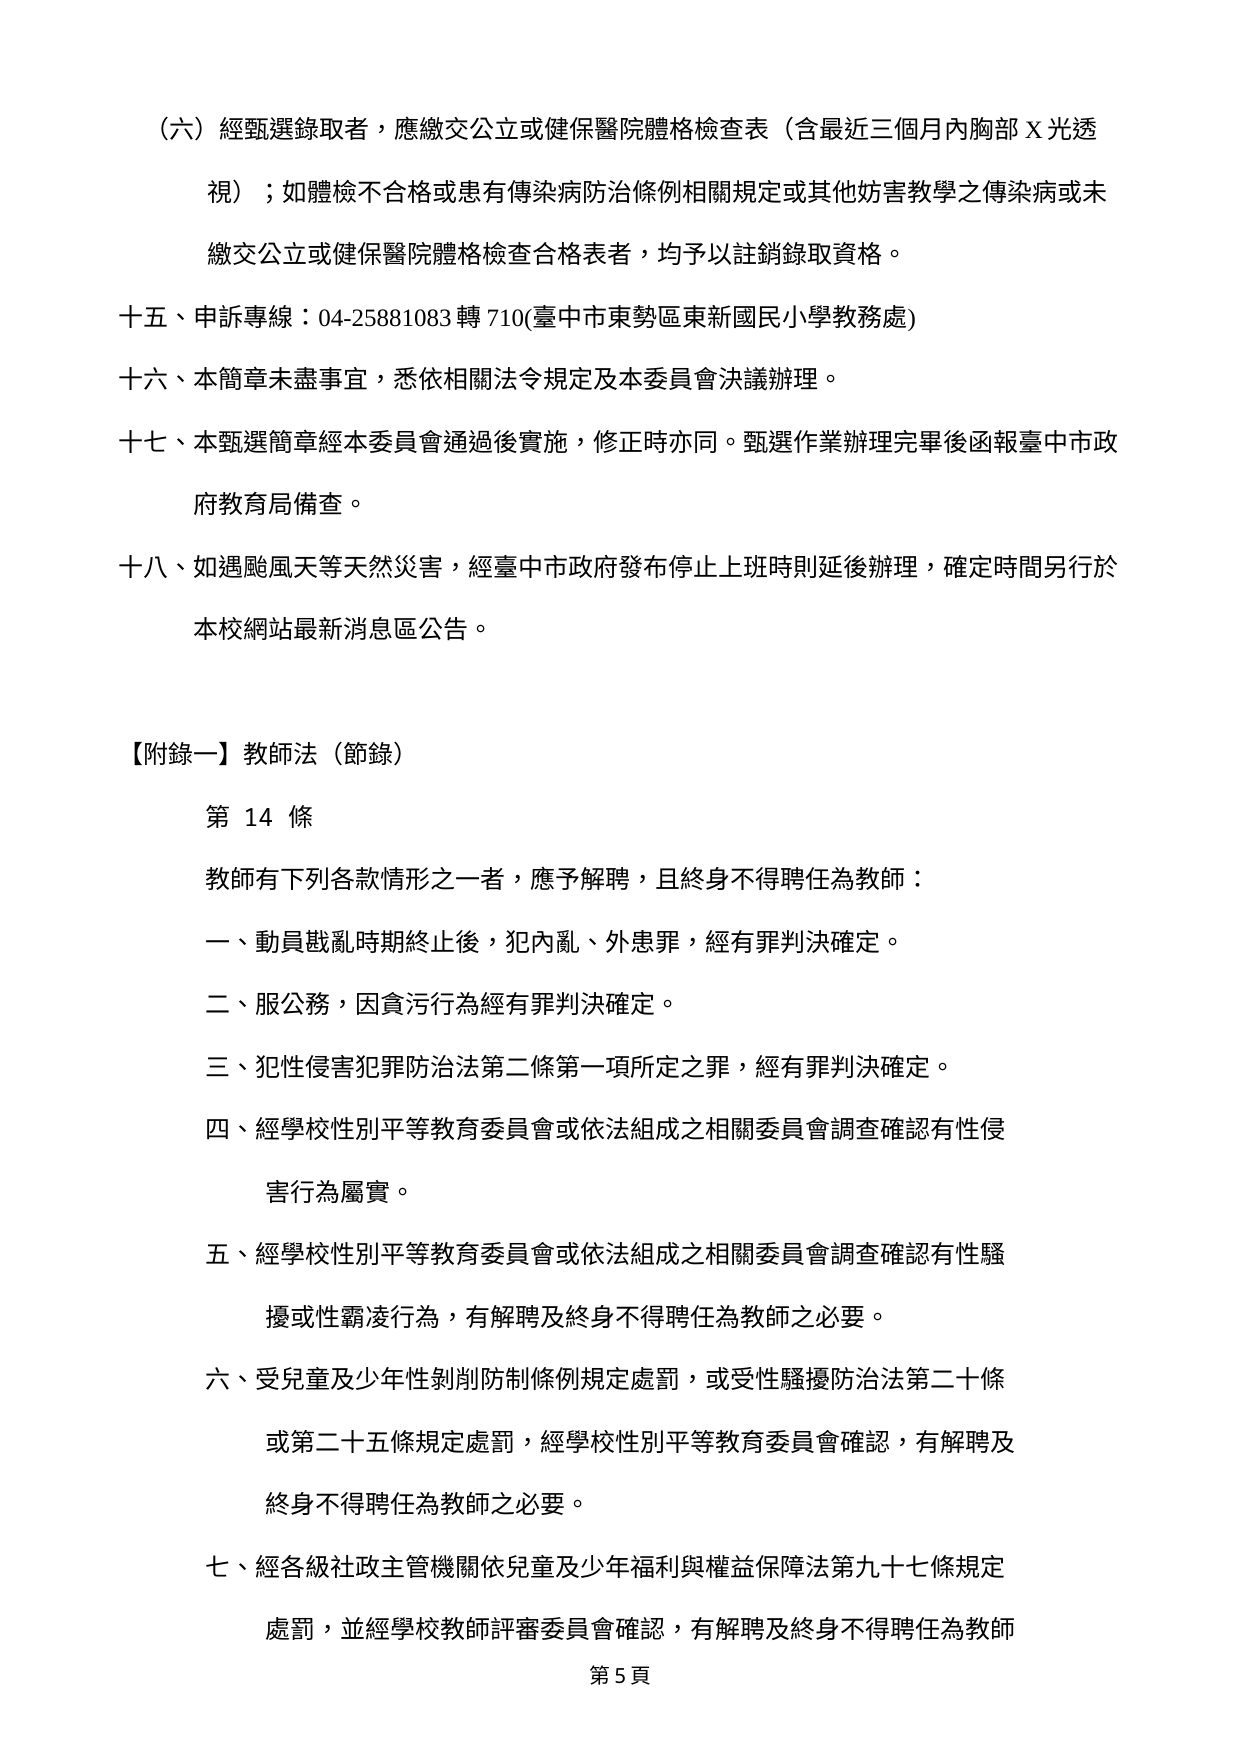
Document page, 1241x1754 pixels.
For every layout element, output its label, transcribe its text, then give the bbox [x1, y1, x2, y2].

text （六）經甄選錄取者，應繳交公立或健保醫院體格檢查表（含最近三個月內胸部X光透視）；如體檢不合格或患有傳染病防治條例相關規定或其他妨害教學之傳染病或未繳交公立或健保醫院體格檢查合格表者，均予以註銷錄取資格。 [144, 86, 1122, 273]
text 五、經學校性別平等教育委員會或依法組成之相關委員會調查確認有性騷 [206, 1211, 1122, 1273]
text 十六、本簡章未盡事宜，悉依相關法令規定及本委員會決議辦理。 [118, 336, 1122, 398]
text 二、服公務，因貪污行為經有罪判決確定。 [206, 961, 1122, 1023]
text 【附錄一】教師法（節錄） [118, 711, 1122, 773]
text 十八、如遇颱風天等天然災害，經臺中市政府發布停止上班時則延後辦理，確定時間另行於本校網站最新消息區公告。 [118, 523, 1122, 648]
text 一、動員戡亂時期終止後，犯內亂、外患罪，經有罪判決確定。 [206, 898, 1122, 961]
text 七、經各級社政主管機關依兒童及少年福利與權益保障法第九十七條規定 [206, 1523, 1122, 1586]
text 十七、本甄選簡章經本委員會通過後實施，修正時亦同。甄選作業辦理完畢後函報臺中市政府教育局備查。 [118, 398, 1122, 523]
text 擾或性霸凌行為，有解聘及終身不得聘任為教師之必要。 [206, 1273, 1122, 1336]
text 終身不得聘任為教師之必要。 [206, 1461, 1122, 1523]
text 第 14 條 [206, 773, 1122, 836]
text 教師有下列各款情形之一者，應予解聘，且終身不得聘任為教師： [206, 836, 1122, 898]
text 六、受兒童及少年性剝削防制條例規定處罰，或受性騷擾防治法第二十條 [206, 1336, 1122, 1398]
text 三、犯性侵害犯罪防治法第二條第一項所定之罪，經有罪判決確定。 [206, 1023, 1122, 1086]
text 處罰，並經學校教師評審委員會確認，有解聘及終身不得聘任為教師 [206, 1586, 1122, 1648]
text 或第二十五條規定處罰，經學校性別平等教育委員會確認，有解聘及 [206, 1398, 1122, 1461]
text 十五、申訴專線：04-25881083轉710(臺中市東勢區東新國民小學教務處) [118, 273, 1122, 336]
text 四、經學校性別平等教育委員會或依法組成之相關委員會調查確認有性侵 [206, 1086, 1122, 1148]
text 害行為屬實。 [206, 1148, 1122, 1211]
